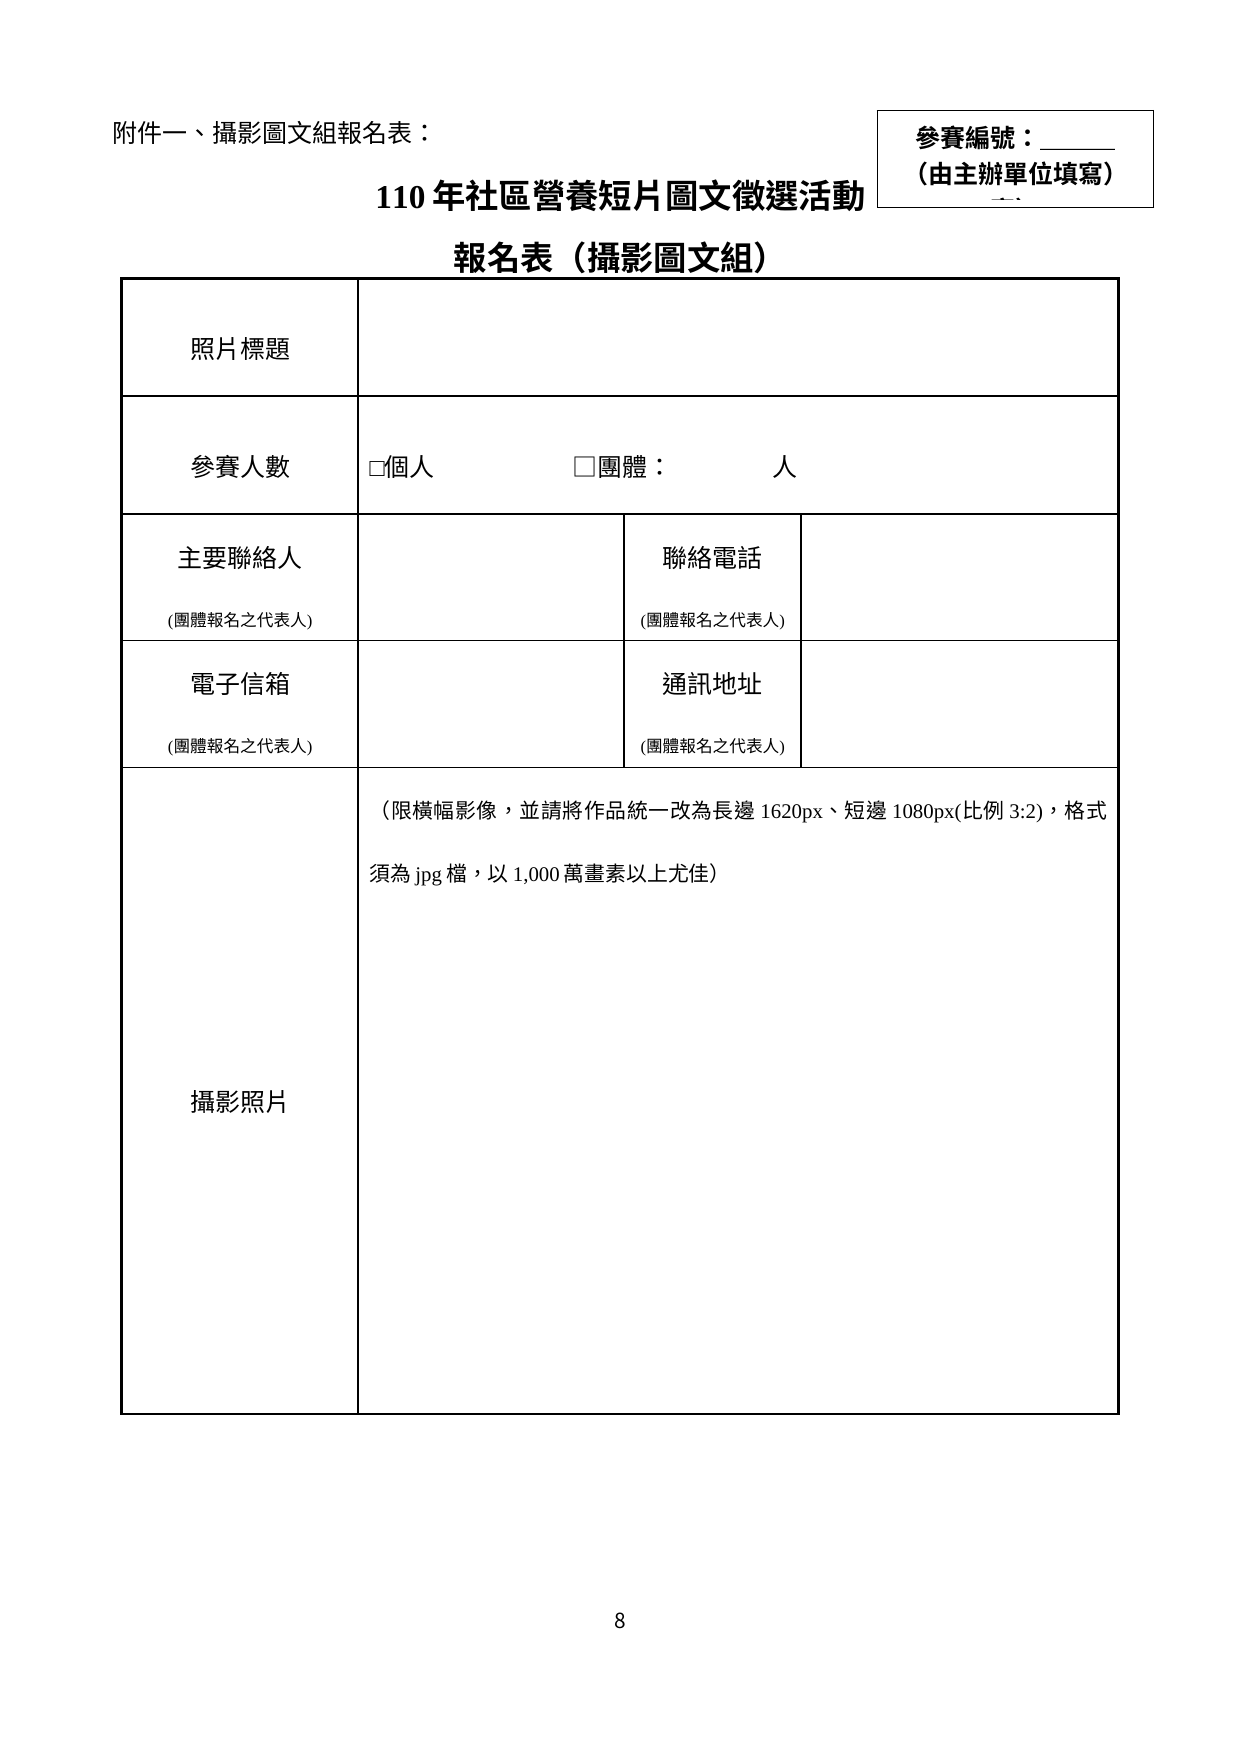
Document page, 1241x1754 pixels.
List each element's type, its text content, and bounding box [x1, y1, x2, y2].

table_header [359, 280, 1117, 395]
table_cell 通訊地址 (團體報名之代表人) [625, 641, 800, 766]
table_cell 聯絡電話 (團體報名之代表人) [625, 515, 800, 640]
table_cell 主要聯絡人 (團體報名之代表人) [123, 515, 357, 640]
table_header 照片標題 [123, 280, 357, 395]
table_cell [359, 515, 623, 640]
text 報名表（攝影圖文組） [112, 214, 1128, 277]
table_cell （限橫幅影像，並請將作品統一改為長邊1620px、短邊1080px(比例3:2)，格式須為jpg檔，以1,000萬畫素以上尤佳） [359, 768, 1117, 1413]
table_cell [359, 641, 623, 766]
table_cell [802, 515, 1117, 640]
text 110年社區營養短片圖文徵選活動 [112, 152, 1128, 214]
table_cell 攝影照片 [123, 768, 357, 1413]
text 附件一、攝影圖文組報名表： [878, 111, 1153, 207]
table_cell [802, 641, 1117, 766]
table_cell 參賽人數 [123, 397, 357, 513]
table_cell □個人 □團體： 人 [359, 397, 1117, 513]
text 參賽編號：＿＿＿ （由主辦單位填寫）寫） [893, 118, 1138, 199]
table_cell 電子信箱 (團體報名之代表人) [123, 641, 357, 766]
text 附件一、攝影圖文組報名表： [112, 89, 1128, 152]
